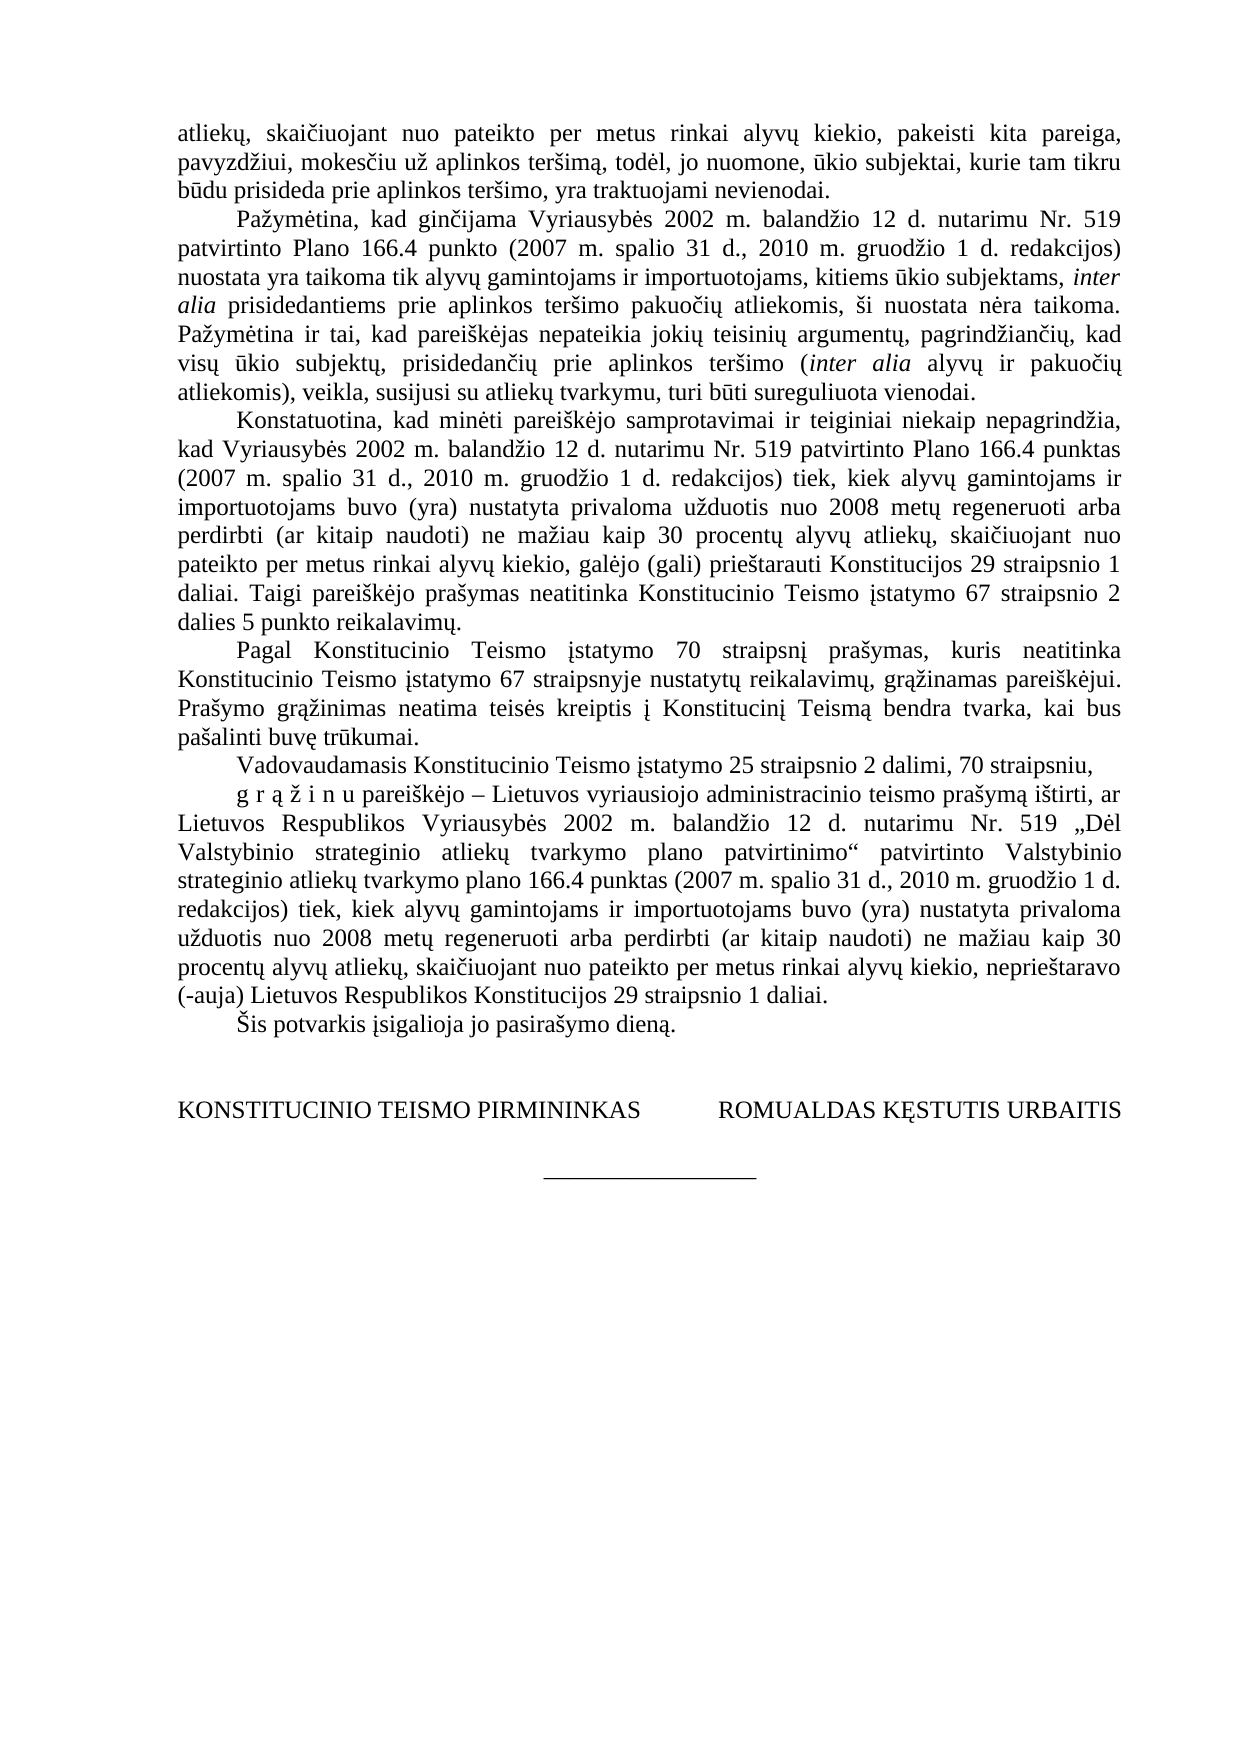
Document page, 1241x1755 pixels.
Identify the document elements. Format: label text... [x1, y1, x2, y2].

text Konstitucinio Teismo pirmininkas Romualdas Kęstutis Urbaitis [177, 1096, 1122, 1124]
text atliekų, skaičiuojant nuo pateikto per metus rinkai alyvų kiekio, pakeisti kita pareiga, pavyzdžiui, mokesčiu už aplinkos teršimą, todėl, jo nuomone, ūkio subjektai, kurie tam tikru būdu prisideda prie aplinkos teršimo, yra traktuojami nevienodai. [177, 118, 1122, 204]
text g r ą ž i n u pareiškėjo – Lietuvos vyriausiojo administracinio teismo prašymą ištirti, ar Lietuvos Respublikos Vyriausybės 2002 m. balandžio 12 d. nutarimu Nr. 519 „Dėl Valstybinio strateginio atliekų tvarkymo plano patvirtinimo“ patvirtinto Valstybinio strateginio atliekų tvarkymo plano 166.4 punktas (2007 m. spalio 31 d., 2010 m. gruodžio 1 d. redakcijos) tiek, kiek alyvų gamintojams ir importuotojams buvo (yra) nustatyta privaloma užduotis nuo 2008 metų regeneruoti arba perdirbti (ar kitaip naudoti) ne mažiau kaip 30 procentų alyvų atliekų, skaičiuojant nuo pateikto per metus rinkai alyvų kiekio, neprieštaravo (-auja) Lietuvos Respublikos Konstitucijos 29 straipsnio 1 daliai. [177, 779, 1122, 1009]
text Vadovaudamasis Konstitucinio Teismo įstatymo 25 straipsnio 2 dalimi, 70 straipsniu, [177, 751, 1122, 779]
text _________________ [177, 1153, 1122, 1182]
text Šis potvarkis įsigalioja jo pasirašymo dieną. [177, 1009, 1122, 1038]
text Pažymėtina, kad ginčijama Vyriausybės 2002 m. balandžio 12 d. nutarimu Nr. 519 patvirtinto Plano 166.4 punkto (2007 m. spalio 31 d., 2010 m. gruodžio 1 d. redakcijos) nuostata yra taikoma tik alyvų gamintojams ir importuotojams, kitiems ūkio subjektams, inter alia prisidedantiems prie aplinkos teršimo pakuočių atliekomis, ši nuostata nėra taikoma. Pažymėtina ir tai, kad pareiškėjas nepateikia jokių teisinių argumentų, pagrindžiančių, kad visų ūkio subjektų, prisidedančių prie aplinkos teršimo (inter alia alyvų ir pakuočių atliekomis), veikla, susijusi su atliekų tvarkymu, turi būti sureguliuota vienodai. [177, 204, 1122, 406]
text Konstatuotina, kad minėti pareiškėjo samprotavimai ir teiginiai niekaip nepagrindžia, kad Vyriausybės 2002 m. balandžio 12 d. nutarimu Nr. 519 patvirtinto Plano 166.4 punktas (2007 m. spalio 31 d., 2010 m. gruodžio 1 d. redakcijos) tiek, kiek alyvų gamintojams ir importuotojams buvo (yra) nustatyta privaloma užduotis nuo 2008 metų regeneruoti arba perdirbti (ar kitaip naudoti) ne mažiau kaip 30 procentų alyvų atliekų, skaičiuojant nuo pateikto per metus rinkai alyvų kiekio, galėjo (gali) prieštarauti Konstitucijos 29 straipsnio 1 daliai. Taigi pareiškėjo prašymas neatitinka Konstitucinio Teismo įstatymo 67 straipsnio 2 dalies 5 punkto reikalavimų. [177, 406, 1122, 636]
text Pagal Konstitucinio Teismo įstatymo 70 straipsnį prašymas, kuris neatitinka Konstitucinio Teismo įstatymo 67 straipsnyje nustatytų reikalavimų, grąžinamas pareiškėjui. Prašymo grąžinimas neatima teisės kreiptis į Konstitucinį Teismą bendra tvarka, kai bus pašalinti buvę trūkumai. [177, 636, 1122, 751]
